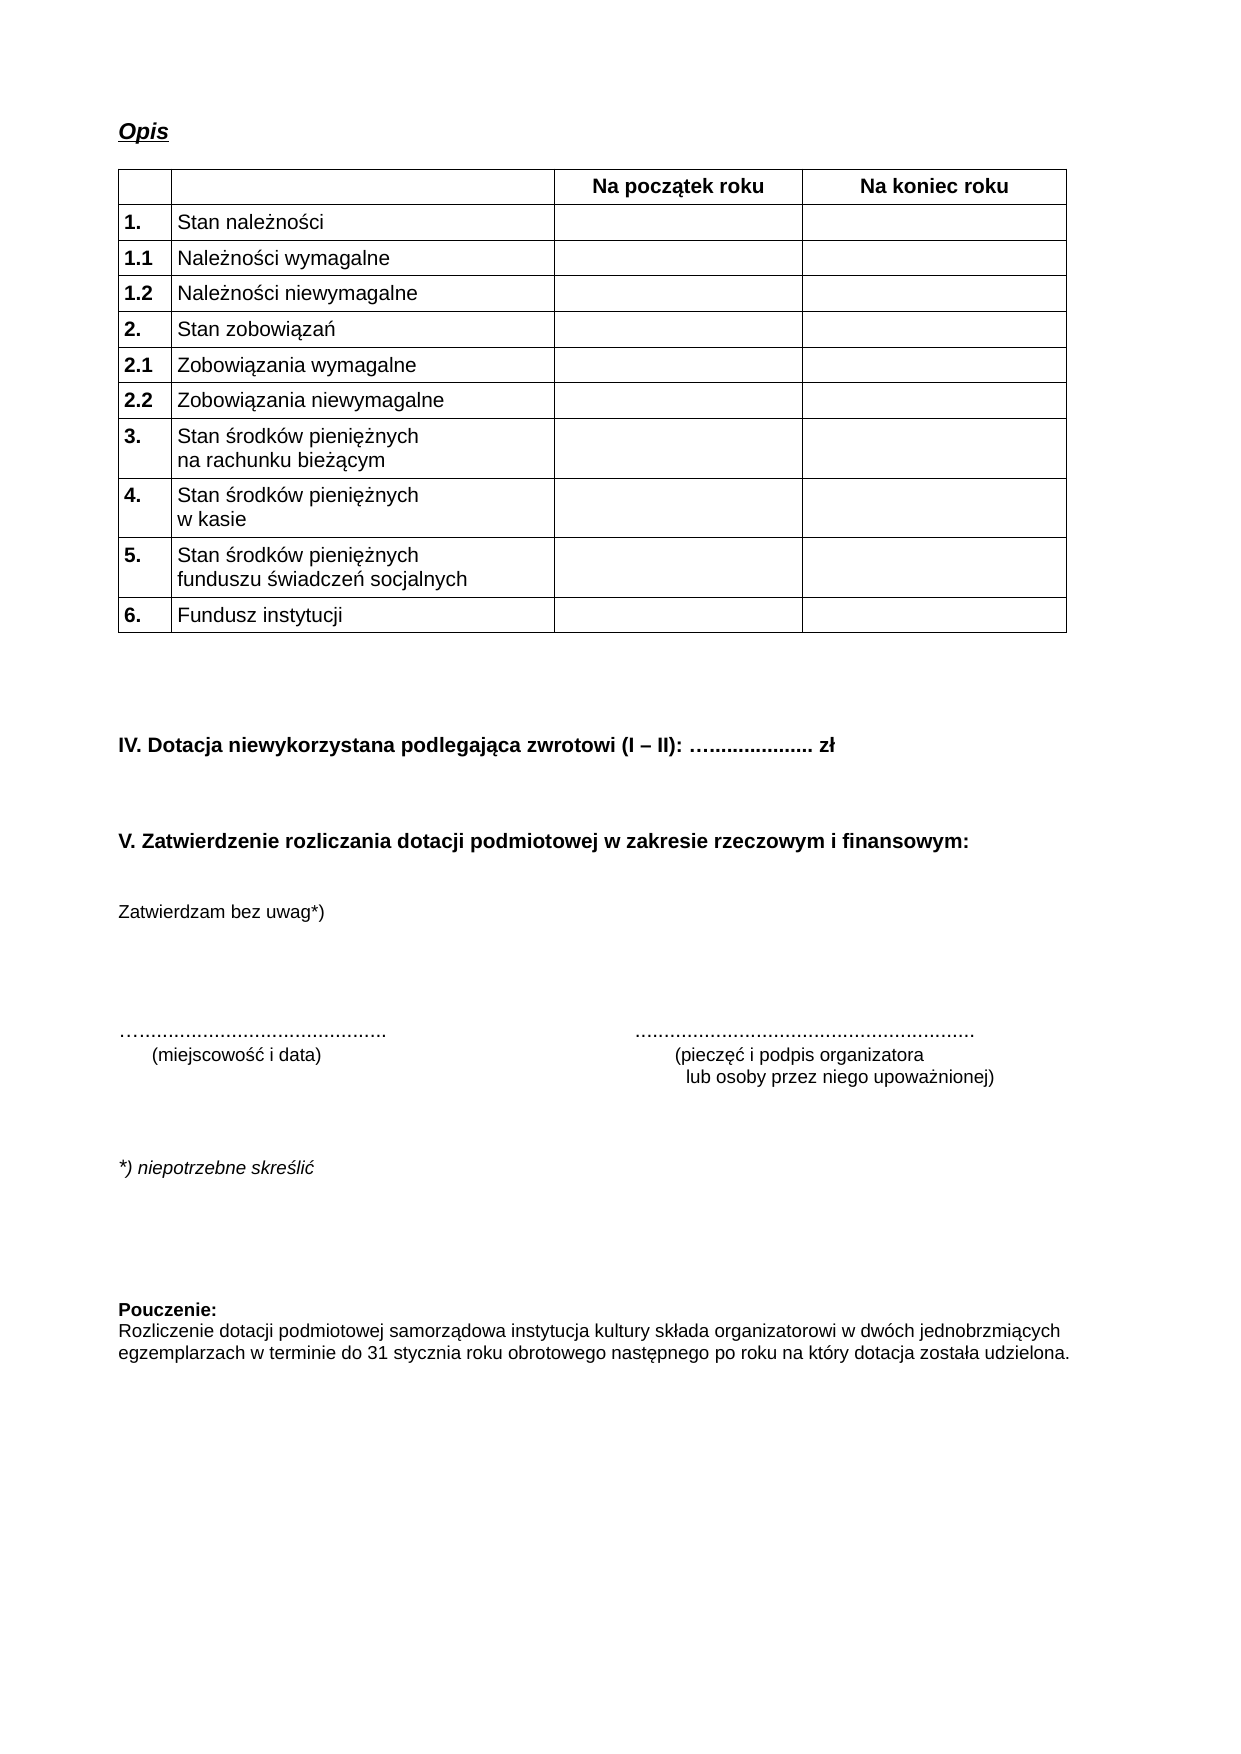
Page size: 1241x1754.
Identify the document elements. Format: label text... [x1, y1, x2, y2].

table_cell 4. [119, 479, 171, 537]
table_cell 1. [119, 205, 171, 240]
table_cell [555, 205, 802, 240]
table_cell [555, 479, 802, 537]
table_cell Stan środków pieniężnych w kasie [172, 479, 554, 537]
text V. Zatwierdzenie rozliczania dotacji podmiotowej w zakresie rzeczowym i finansowym: [118, 829, 1122, 853]
table_cell Stan środków pieniężnych funduszu świadczeń socjalnych [172, 538, 554, 597]
table_cell 2.2 [119, 383, 171, 418]
text (miejscowość i data) (pieczęć i podpis organizatora [118, 1042, 1122, 1066]
table_cell [555, 538, 802, 597]
table_header [172, 170, 554, 204]
table_cell 3. [119, 419, 171, 477]
table_cell Stan należności [172, 205, 554, 240]
table_cell Należności wymagalne [172, 241, 554, 275]
table_cell [555, 419, 802, 477]
table_cell 1.2 [119, 276, 171, 311]
text Pouczenie: [118, 1298, 1122, 1320]
table_cell [803, 348, 1066, 382]
text IV. Dotacja niewykorzystana podlegająca zwrotowi (I – II): ….................. zł [118, 733, 1122, 757]
table_cell Zobowiązania niewymagalne [172, 383, 554, 418]
table_cell [555, 598, 802, 632]
table_header [119, 170, 171, 204]
table_cell Fundusz instytucji [172, 598, 554, 632]
table_cell [803, 276, 1066, 311]
table_cell [555, 383, 802, 418]
table_cell Stan zobowiązań [172, 312, 554, 347]
table_cell [803, 479, 1066, 537]
table_cell [803, 312, 1066, 347]
table_header Na koniec roku [803, 170, 1066, 204]
table_cell 2.1 [119, 348, 171, 382]
table_cell Stan środków pieniężnych na rachunku bieżącym [172, 419, 554, 477]
table_cell [555, 312, 802, 347]
table_header Na początek roku [555, 170, 802, 204]
table_cell [803, 598, 1066, 632]
text Rozliczenie dotacji podmiotowej samorządowa instytucja kultury składa organizatorowi w dwóch jednobrzmiących egzemplarzach w terminie do 31 stycznia roku obrotowego następnego po roku na który dotacja została udzielona. [118, 1320, 1122, 1363]
text lub osoby przez niego upoważnionej) [118, 1066, 1122, 1088]
table_cell [803, 205, 1066, 240]
table_cell 6. [119, 598, 171, 632]
table_cell [555, 241, 802, 275]
text Opis [118, 118, 1122, 144]
text Zatwierdzam bez uwag*) [118, 901, 1122, 922]
table_cell 5. [119, 538, 171, 597]
table_cell [555, 276, 802, 311]
table_cell [803, 419, 1066, 477]
table_cell [803, 383, 1066, 418]
table_cell [803, 241, 1066, 275]
table_cell [803, 538, 1066, 597]
table_cell [555, 348, 802, 382]
text *) niepotrzebne skreślić [118, 1155, 1122, 1179]
text …........................................... ........................................................... [118, 1018, 1122, 1042]
table_cell 2. [119, 312, 171, 347]
table_cell Zobowiązania wymagalne [172, 348, 554, 382]
table_cell 1.1 [119, 241, 171, 275]
table_cell Należności niewymagalne [172, 276, 554, 311]
